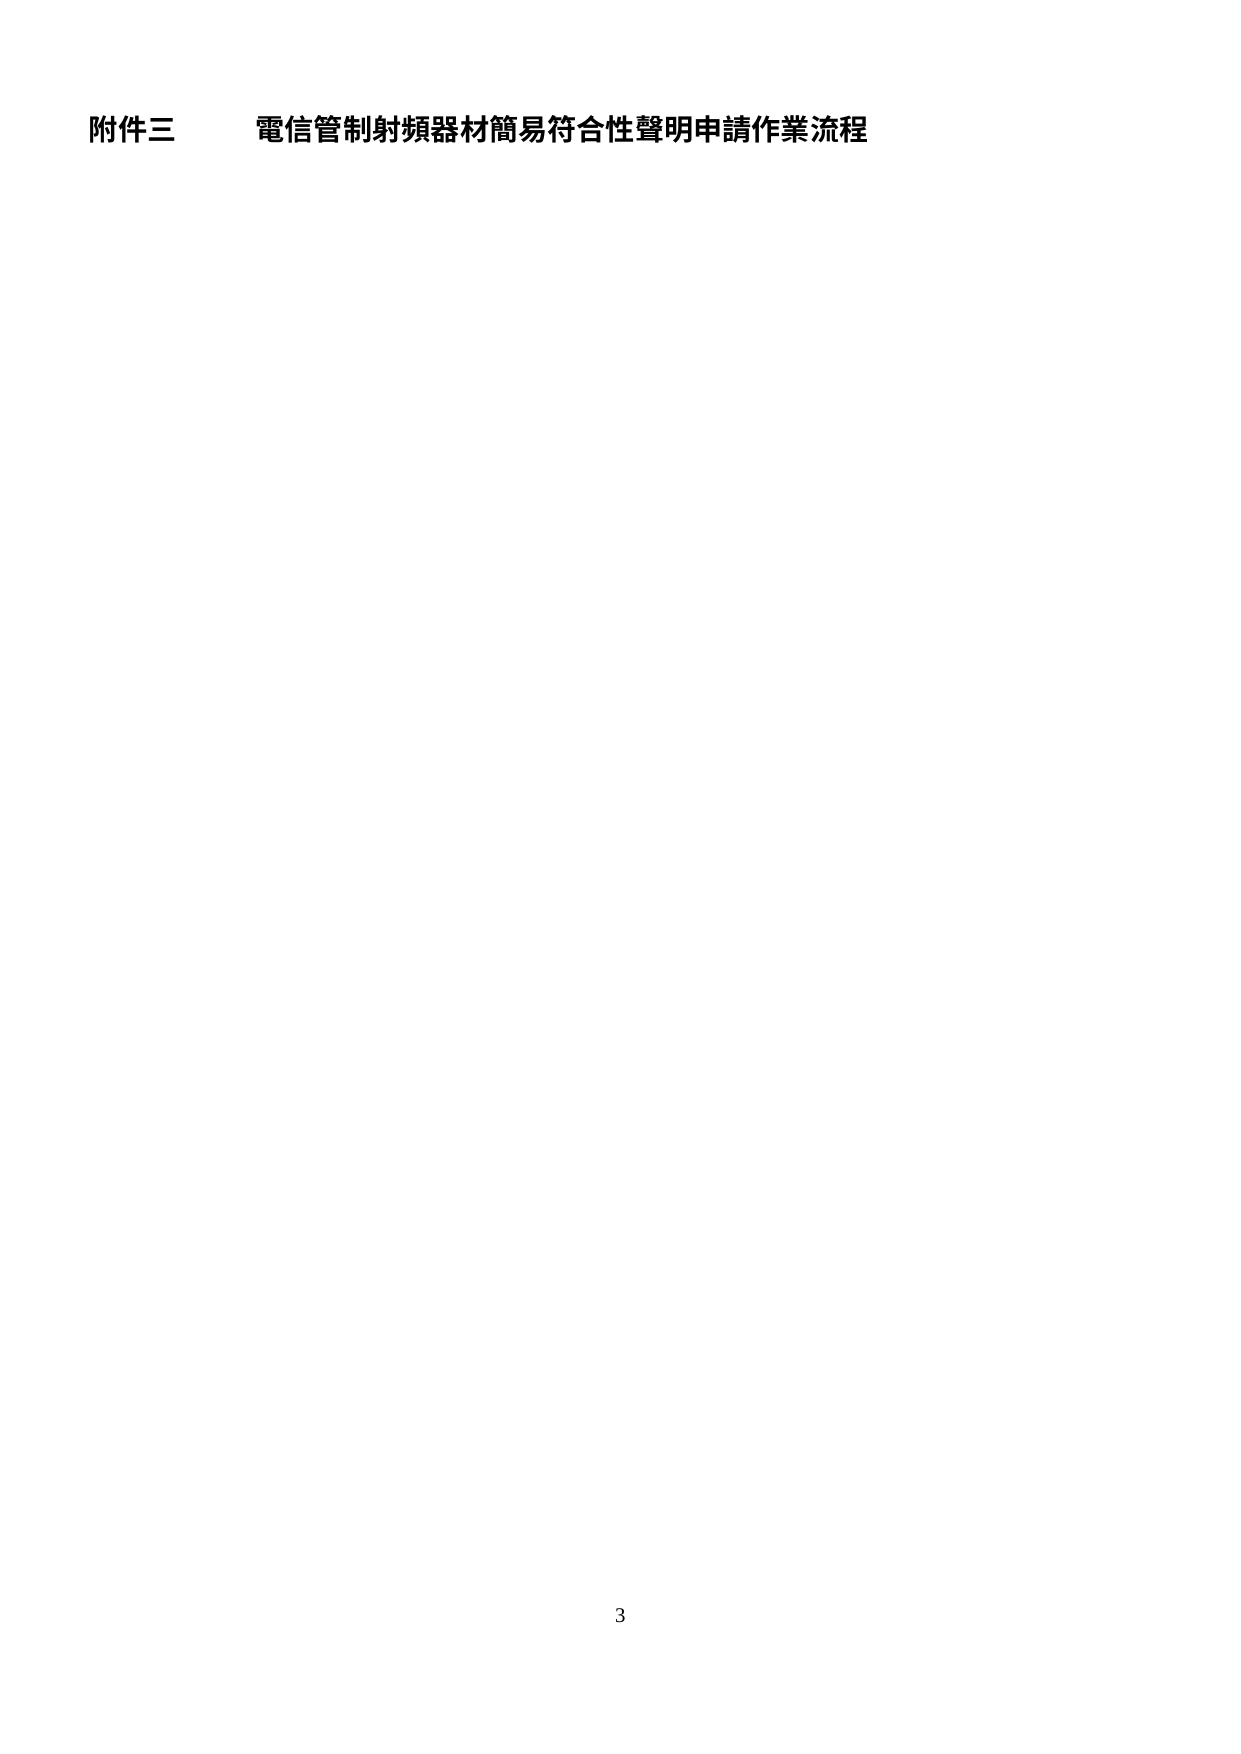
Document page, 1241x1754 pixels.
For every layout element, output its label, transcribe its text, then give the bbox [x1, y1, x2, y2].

text 附件三 電信管制射頻器材簡易符合性聲明申請作業流程 [89, 90, 1152, 165]
